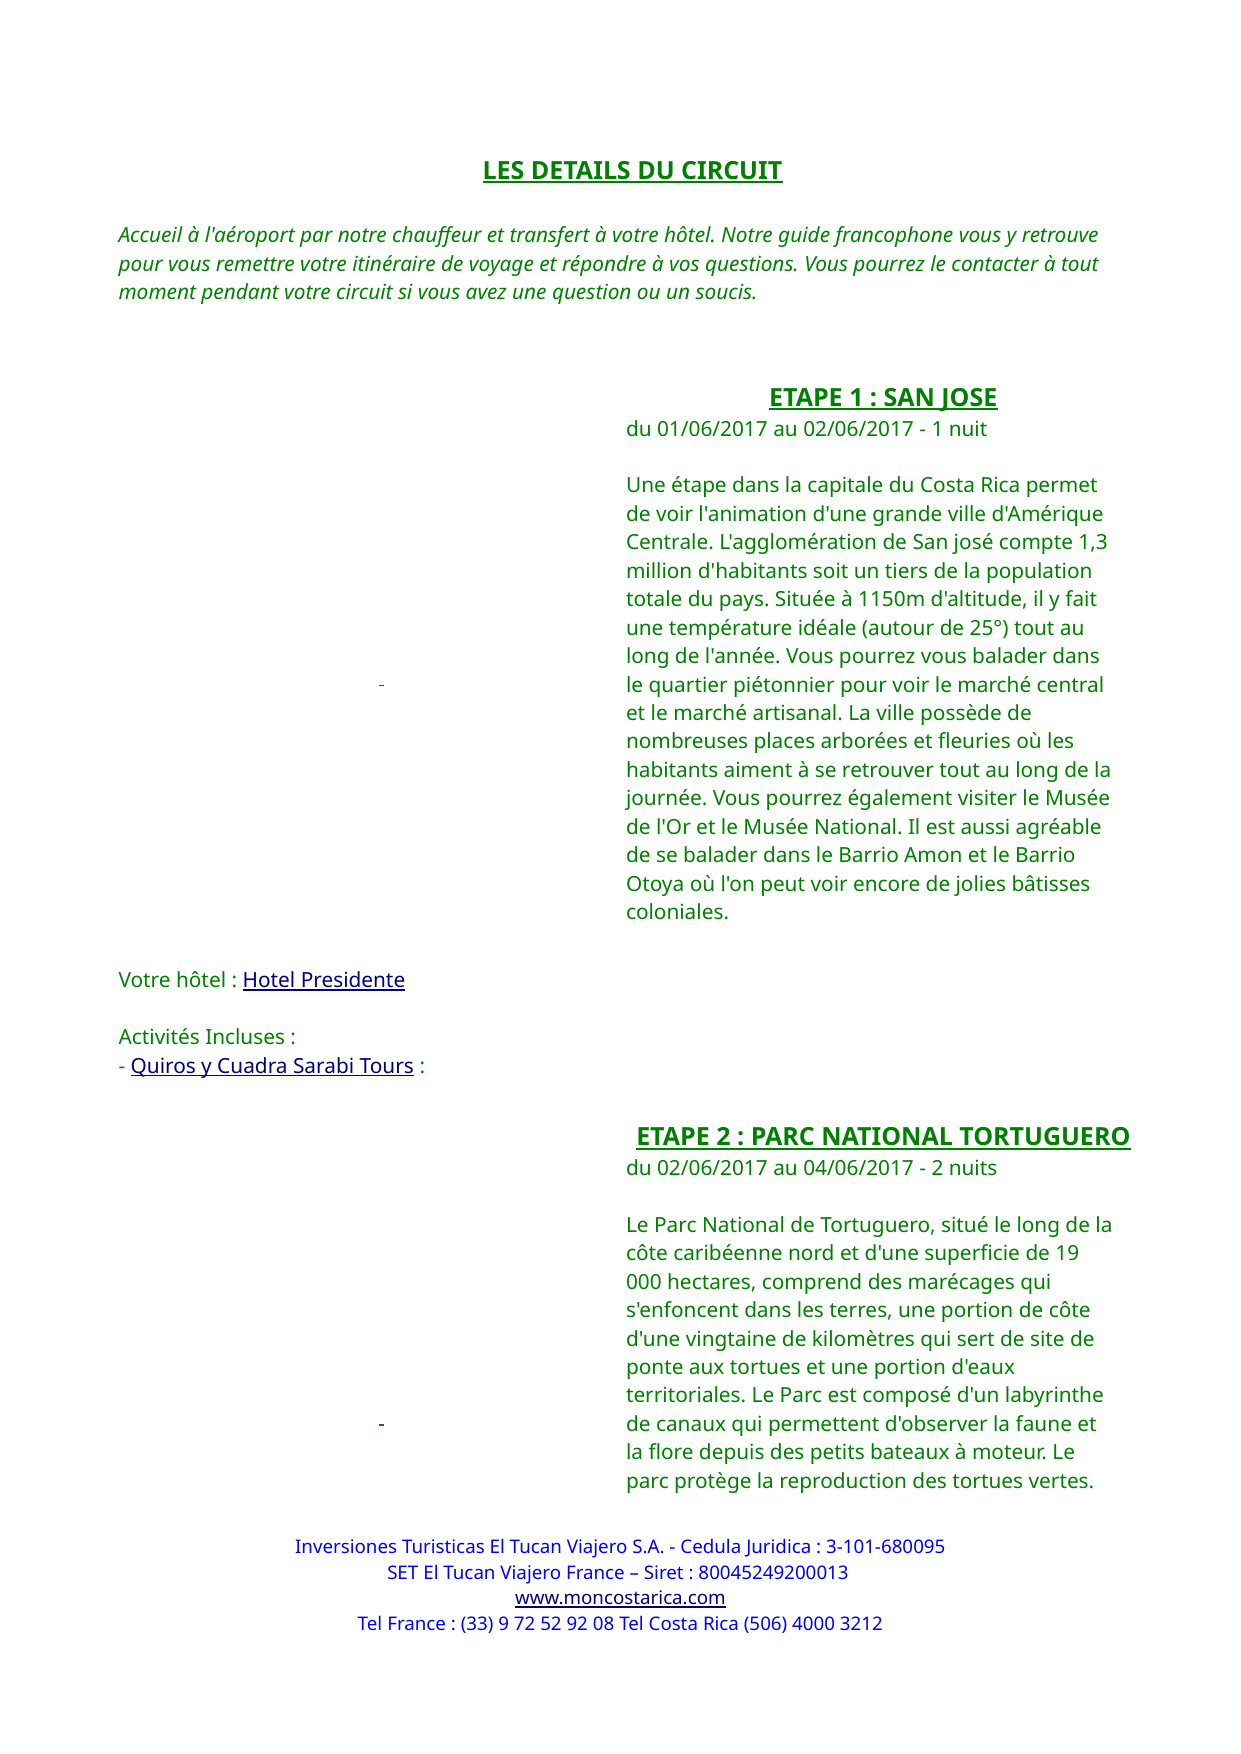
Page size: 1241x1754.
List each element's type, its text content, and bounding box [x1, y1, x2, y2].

table_header [118, 374, 620, 931]
text LES DETAILS DU CIRCUIT [118, 152, 1146, 186]
text - Quiros y Cuadra Sarabi Tours : [118, 1051, 1122, 1079]
text Accueil à l'aéroport par notre chauffeur et transfert à votre hôtel. Notre guide francophone vous y retrouve pour vous remettre votre itinéraire de voyage et répondre à vos questions. Vous pourrez le contacter à tout moment pendant votre circuit si vous avez une question ou un soucis. [118, 221, 1146, 306]
table_header ETAPE 1 : SAN JOSE du 01/06/2017 au 02/06/2017 - 1 nuit Une étape dans la capitale du Costa Rica permet de voir l'animation d'une grande ville d'Amérique Centrale. L'agglomération de San josé compte 1,3 million d'habitants soit un tiers de la population totale du pays. Située à 1150m d'altitude, il y fait une température idéale (autour de 25°) tout au long de l'année. Vous pourrez vous balader dans le quartier piétonnier pour voir le marché central et le marché artisanal. La ville possède de nombreuses places arborées et fleuries où les habitants aiment à se retrouver tout au long de la journée. Vous pourrez également visiter le Musée de l'Or et le Musée National. Il est aussi agréable de se balader dans le Barrio Amon et le Barrio Otoya où l'on peut voir encore de jolies bâtisses coloniales. [620, 374, 1122, 931]
table_header ETAPE 2 : PARC NATIONAL TORTUGUERO du 02/06/2017 au 04/06/2017 - 2 nuits Le Parc National de Tortuguero, situé le long de la côte caribéenne nord et d'une superficie de 19 000 hectares, comprend des marécages qui s'enfoncent dans les terres, une portion de côte d'une vingtaine de kilomètres qui sert de site de ponte aux tortues et une portion d'eaux territoriales. Le Parc est composé d'un labyrinthe de canaux qui permettent d'observer la faune et la flore depuis des petits bateaux à moteur. Le parc protège la reproduction des tortues vertes. Vous assisterez à la ponte des tortues vertes (Juin à Octobre) ou des tortues luth géantes (mi-février à juillet) ou assisterez à l'éclosion et le retour à la mer des bébés tortues. Vous pourrez admirer plus de 300 espèces d'oiseaux dont le fameux toucan, 57 espèces d'amphibiens, 111 espèces de reptiles et 60 espèces de mammifères dont les jaguars, tapirs, ocelots, crocodiles... Le village de Tortuguero est un village pittoresque qui s'étend entre la mer des caraibes et le canal principal. Tous les logdes de Tortuguero sont isolés entre canaux et forêt, on y accède uniquement en bateau depuis les ports de la Pavona ou Cano Banco ou depuis l'aéroport de Tortuguero. Ils proposent tous des formules tout inclus : transport depuis San José en bus puis bateau, repas, guide, logement et excursion. [620, 1113, 1122, 1500]
table_header [118, 1113, 620, 1500]
text Activités Incluses : [118, 1022, 1122, 1051]
text Votre hôtel : Hotel Presidente [118, 965, 1122, 994]
